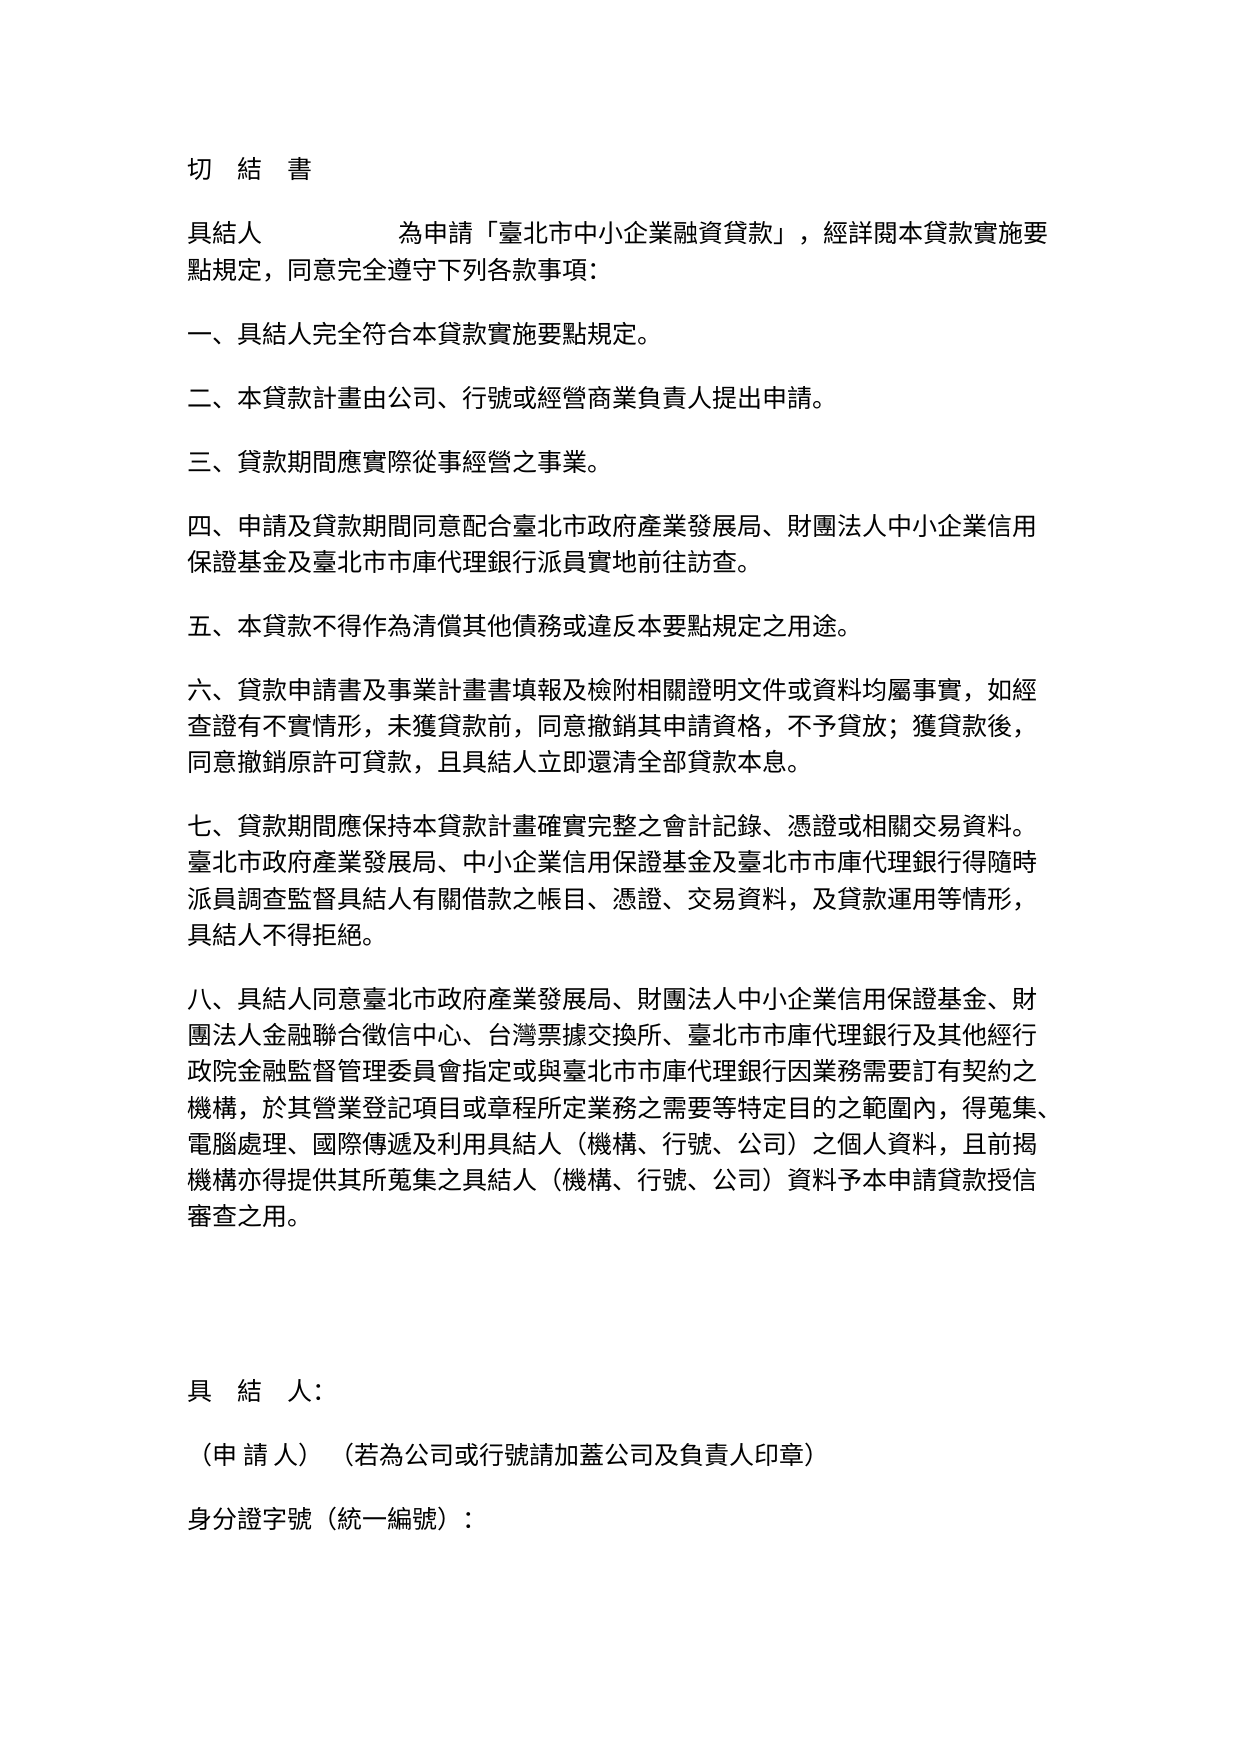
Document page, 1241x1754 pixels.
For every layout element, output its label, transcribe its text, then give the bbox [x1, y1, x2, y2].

text 七、貸款期間應保持本貸款計畫確實完整之會計記錄、憑證或相關交易資料。臺北市政府產業發展局、中小企業信用保證基金及臺北市市庫代理銀行得隨時派員調查監督具結人有關借款之帳目、憑證、交易資料，及貸款運用等情形，具結人不得拒絕。 [187, 807, 1053, 952]
text 二、本貸款計畫由公司、行號或經營商業負責人提出申請。 [187, 378, 1053, 414]
text 五、本貸款不得作為清償其他債務或違反本要點規定之用途。 [187, 606, 1053, 642]
text 八、具結人同意臺北市政府產業發展局、財團法人中小企業信用保證基金、財團法人金融聯合徵信中心、台灣票據交換所、臺北市市庫代理銀行及其他經行政院金融監督管理委員會指定或與臺北市市庫代理銀行因業務需要訂有契約之機構，於其營業登記項目或章程所定業務之需要等特定目的之範圍內，得蒐集、電腦處理、國際傳遞及利用具結人（機構、行號、公司）之個人資料，且前揭機構亦得提供其所蒐集之具結人（機構、行號、公司）資料予本申請貸款授信審查之用。 [187, 979, 1053, 1233]
text 具 結 人： [187, 1372, 1053, 1408]
text 切 結 書 [187, 150, 1053, 186]
text 身分證字號（統一編號）： [187, 1499, 1053, 1536]
text 三、貸款期間應實際從事經營之事業。 [187, 442, 1053, 478]
text （申 請 人） （若為公司或行號請加蓋公司及負責人印章） [187, 1436, 1053, 1472]
text 六、貸款申請書及事業計畫書填報及檢附相關證明文件或資料均屬事實，如經查證有不實情形，未獲貸款前，同意撤銷其申請資格，不予貸放；獲貸款後，同意撤銷原許可貸款，且具結人立即還清全部貸款本息。 [187, 670, 1053, 779]
text 四、申請及貸款期間同意配合臺北市政府產業發展局、財團法人中小企業信用保證基金及臺北市市庫代理銀行派員實地前往訪查。 [187, 506, 1053, 578]
text 具結人 為申請「臺北市中小企業融資貸款」，經詳閱本貸款實施要點規定，同意完全遵守下列各款事項： [187, 214, 1053, 286]
text 一、具結人完全符合本貸款實施要點規定。 [187, 314, 1053, 350]
